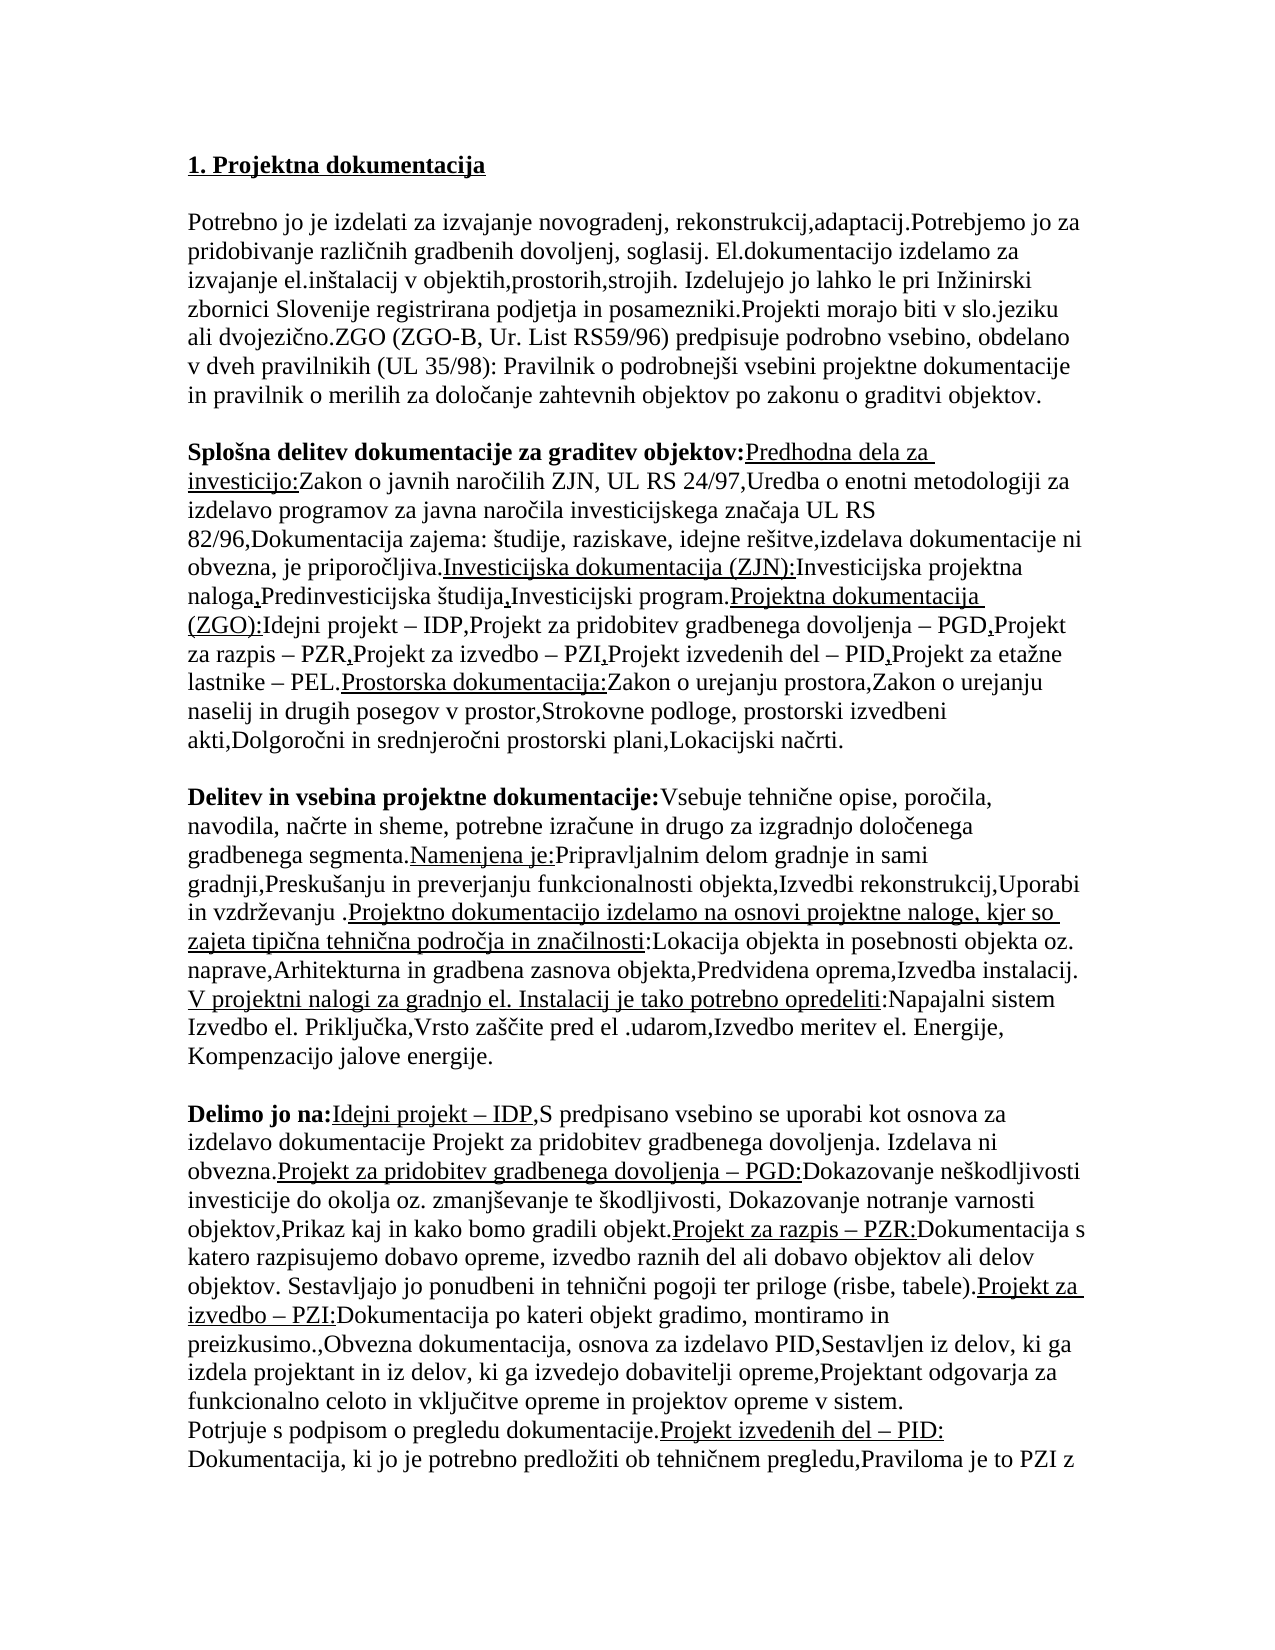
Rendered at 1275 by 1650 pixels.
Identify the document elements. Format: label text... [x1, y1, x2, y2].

text Delimo jo na:Idejni projekt – IDP,S predpisano vsebino se uporabi kot osnova za izdelavo dokumentacije Projekt za pridobitev gradbenega dovoljenja. Izdelava ni obvezna.Projekt za pridobitev gradbenega dovoljenja – PGD:Dokazovanje neškodljivosti investicije do okolja oz. zmanjševanje te škodljivosti, Dokazovanje notranje varnosti objektov,Prikaz kaj in kako bomo gradili objekt.Projekt za razpis – PZR:Dokumentacija s katero razpisujemo dobavo opreme, izvedbo raznih del ali dobavo objektov ali delov objektov. Sestavljajo jo ponudbeni in tehnični pogoji ter priloge (risbe, tabele).Projekt za izvedbo – PZI:Dokumentacija po kateri objekt gradimo, montiramo in preizkusimo.,Obvezna dokumentacija, osnova za izdelavo PID,Sestavljen iz delov, ki ga izdela projektant in iz delov, ki ga izvedejo dobavitelji opreme,Projektant odgovarja za funkcionalno celoto in vključitve opreme in projektov opreme v sistem. [187, 1099, 1087, 1415]
text Splošna delitev dokumentacije za graditev objektov:Predhodna dela za investicijo:Zakon o javnih naročilih ZJN, UL RS 24/97,Uredba o enotni metodologiji za izdelavo programov za javna naročila investicijskega značaja UL RS 82/96,Dokumentacija zajema: študije, raziskave, idejne rešitve,izdelava dokumentacije ni obvezna, je priporočljiva.Investicijska dokumentacija (ZJN):Investicijska projektna naloga,Predinvesticijska študija,Investicijski program.Projektna dokumentacija (ZGO):Idejni projekt – IDP,Projekt za pridobitev gradbenega dovoljenja – PGD,Projekt za razpis – PZR,Projekt za izvedbo – PZI,Projekt izvedenih del – PID,Projekt za etažne lastnike – PEL.Prostorska dokumentacija:Zakon o urejanju prostora,Zakon o urejanju naselij in drugih posegov v prostor,Strokovne podloge, prostorski izvedbeni akti,Dolgoročni in srednjeročni prostorski plani,Lokacijski načrti. [187, 437, 1087, 754]
text Potrebno jo je izdelati za izvajanje novogradenj, rekonstrukcij,adaptacij.Potrebjemo jo za pridobivanje različnih gradbenih dovoljenj, soglasij. El.dokumentacijo izdelamo za izvajanje el.inštalacij v objektih,prostorih,strojih. Izdelujejo jo lahko le pri Inžinirski zbornici Slovenije registrirana podjetja in posamezniki.Projekti morajo biti v slo.jeziku ali dvojezično.ZGO (ZGO-B, Ur. List RS59/96) predpisuje podrobno vsebino, obdelano v dveh pravilnikih (UL 35/98): Pravilnik o podrobnejši vsebini projektne dokumentacije in pravilnik o merilih za določanje zahtevnih objektov po zakonu o graditvi objektov. [187, 207, 1087, 409]
text 1. Projektna dokumentacija [187, 150, 1087, 179]
text Delitev in vsebina projektne dokumentacije:Vsebuje tehnične opise, poročila, navodila, načrte in sheme, potrebne izračune in drugo za izgradnjo določenega gradbenega segmenta.Namenjena je:Pripravljalnim delom gradnje in sami gradnji,Preskušanju in preverjanju funkcionalnosti objekta,Izvedbi rekonstrukcij,Uporabi in vzdrževanju .Projektno dokumentacijo izdelamo na osnovi projektne naloge, kjer so zajeta tipična tehnična področja in značilnosti:Lokacija objekta in posebnosti objekta oz. naprave,Arhitekturna in gradbena zasnova objekta,Predvidena oprema,Izvedba instalacij. V projektni nalogi za gradnjo el. Instalacij je tako potrebno opredeliti:Napajalni sistem Izvedbo el. Priključka,Vrsto zaščite pred el .udarom,Izvedbo meritev el. Energije, Kompenzacijo jalove energije. [187, 782, 1087, 1070]
text Potrjuje s podpisom o pregledu dokumentacije.Projekt izvedenih del – PID: Dokumentacija, ki jo je potrebno predložiti ob tehničnem pregledu,Praviloma je to PZI z [187, 1415, 1087, 1472]
